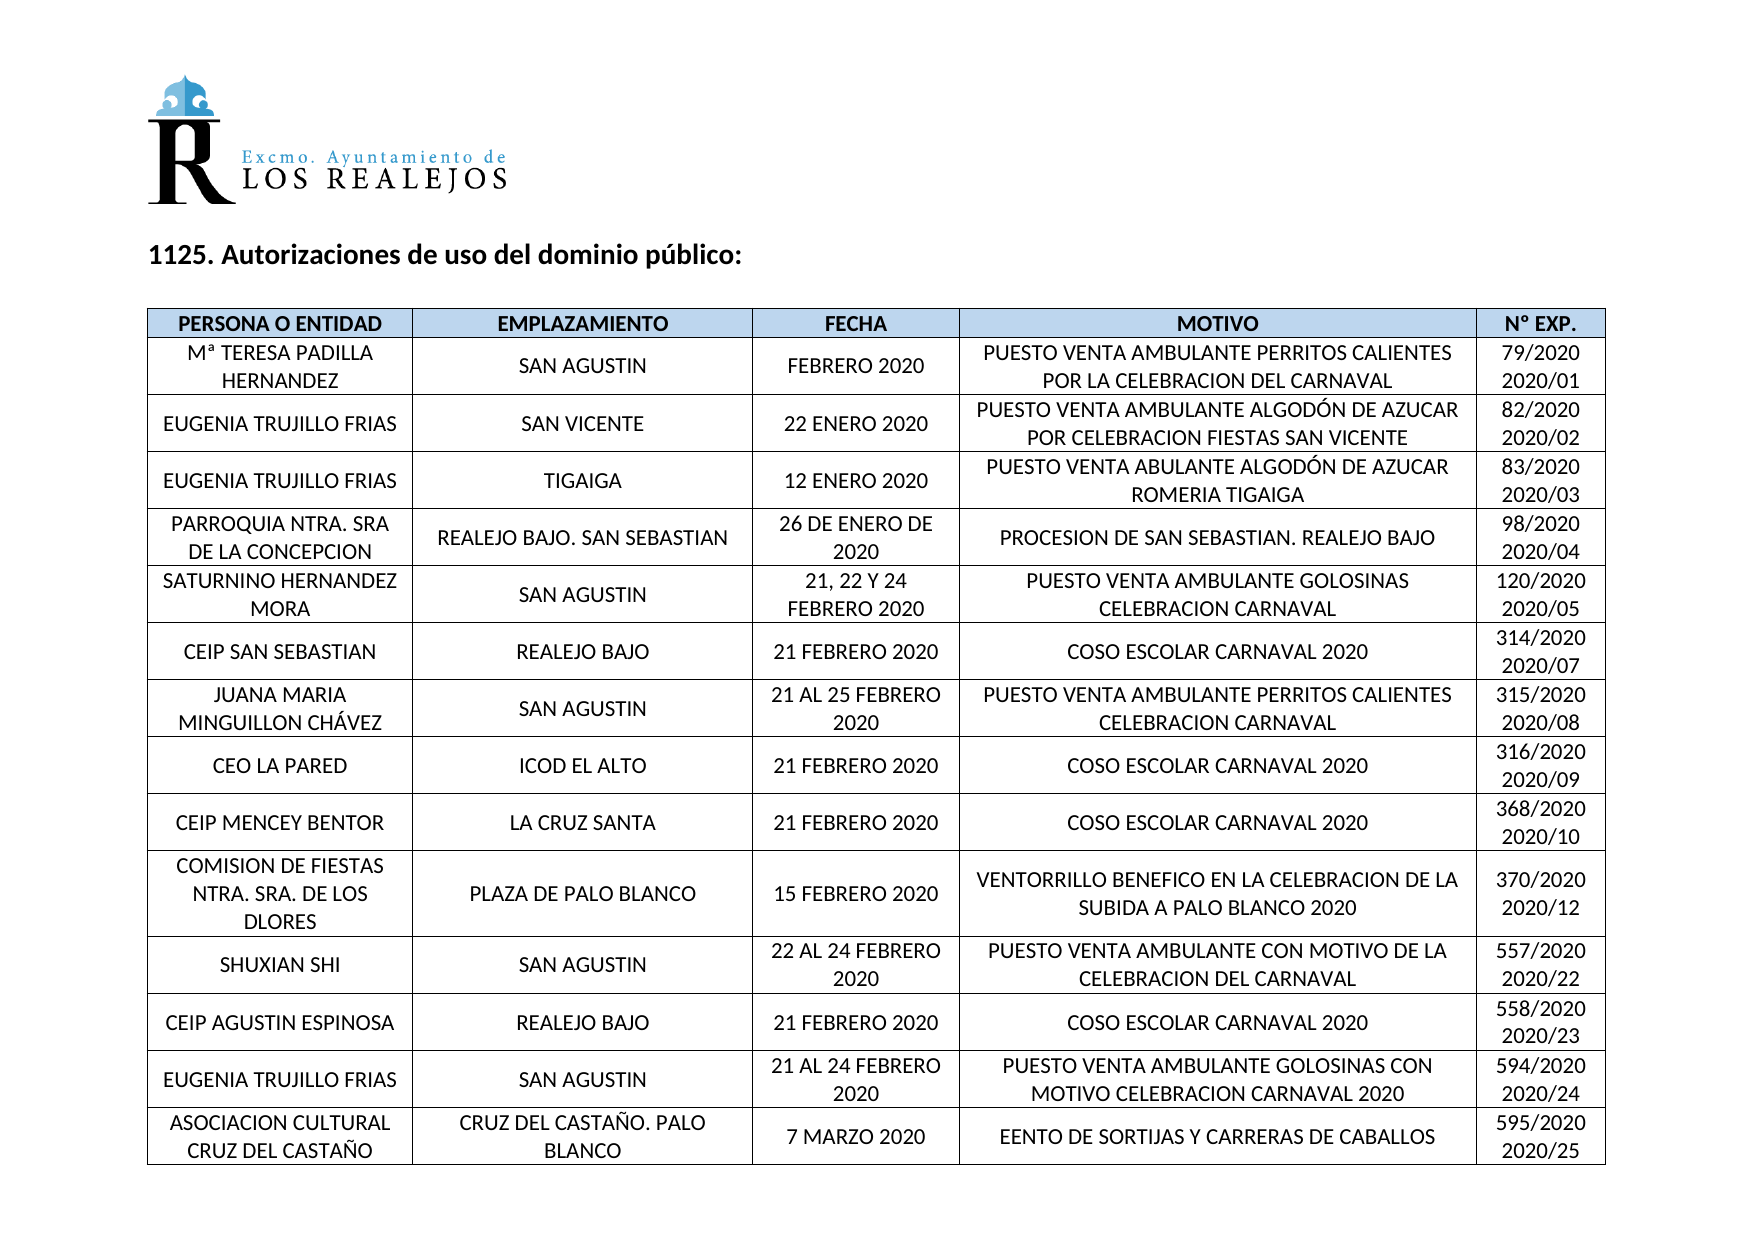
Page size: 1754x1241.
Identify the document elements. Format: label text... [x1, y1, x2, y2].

table_cell 7 MARZO 2020 [753, 1108, 959, 1164]
table_cell 21, 22 Y 24 FEBRERO 2020 [753, 566, 959, 622]
table_cell LA CRUZ SANTA [413, 794, 752, 850]
table_cell 21 FEBRERO 2020 [753, 794, 959, 850]
table_cell VENTORRILLO BENEFICO EN LA CELEBRACION DE LA SUBIDA A PALO BLANCO 2020 [960, 851, 1476, 936]
table_cell 595/2020 2020/25 [1477, 1108, 1605, 1164]
table_cell 594/2020 2020/24 [1477, 1051, 1605, 1107]
table_header FECHA [753, 309, 959, 337]
table_cell COSO ESCOLAR CARNAVAL 2020 [960, 737, 1476, 793]
table_cell SAN AGUSTIN [413, 680, 752, 736]
table_cell ICOD EL ALTO [413, 737, 752, 793]
table_cell EUGENIA TRUJILLO FRIAS [148, 452, 412, 508]
table_cell 558/2020 2020/23 [1477, 994, 1605, 1050]
table_cell PUESTO VENTA ABULANTE ALGODÓN DE AZUCAR ROMERIA TIGAIGA [960, 452, 1476, 508]
table_cell COSO ESCOLAR CARNAVAL 2020 [960, 623, 1476, 679]
table_cell SAN AGUSTIN [413, 1051, 752, 1107]
table_cell 15 FEBRERO 2020 [753, 851, 959, 936]
table_cell EUGENIA TRUJILLO FRIAS [148, 1051, 412, 1107]
table_cell REALEJO BAJO [413, 623, 752, 679]
table_cell REALEJO BAJO. SAN SEBASTIAN [413, 509, 752, 565]
table_cell 368/2020 2020/10 [1477, 794, 1605, 850]
table_cell PUESTO VENTA AMBULANTE GOLOSINAS CELEBRACION CARNAVAL [960, 566, 1476, 622]
table_cell SAN AGUSTIN [413, 937, 752, 993]
table_cell 22 AL 24 FEBRERO 2020 [753, 937, 959, 993]
table_cell PUESTO VENTA AMBULANTE GOLOSINAS CON MOTIVO CELEBRACION CARNAVAL 2020 [960, 1051, 1476, 1107]
table_cell 315/2020 2020/08 [1477, 680, 1605, 736]
table_cell PUESTO VENTA AMBULANTE PERRITOS CALIENTES POR LA CELEBRACION DEL CARNAVAL [960, 338, 1476, 394]
table_cell CEIP SAN SEBASTIAN [148, 623, 412, 679]
table_cell SAN AGUSTIN [413, 566, 752, 622]
table_cell 83/2020 2020/03 [1477, 452, 1605, 508]
table_cell PUESTO VENTA AMBULANTE ALGODÓN DE AZUCAR POR CELEBRACION FIESTAS SAN VICENTE [960, 395, 1476, 451]
table_cell CEIP MENCEY BENTOR [148, 794, 412, 850]
table_cell JUANA MARIA MINGUILLON CHÁVEZ [148, 680, 412, 736]
table_cell SATURNINO HERNANDEZ MORA [148, 566, 412, 622]
table_cell REALEJO BAJO [413, 994, 752, 1050]
table_header EMPLAZAMIENTO [413, 309, 752, 337]
table_cell 370/2020 2020/12 [1477, 851, 1605, 936]
table_cell ASOCIACION CULTURAL CRUZ DEL CASTAÑO [148, 1108, 412, 1164]
table_cell SHUXIAN SHI [148, 937, 412, 993]
table_cell COSO ESCOLAR CARNAVAL 2020 [960, 794, 1476, 850]
table_cell PLAZA DE PALO BLANCO [413, 851, 752, 936]
table_cell SAN VICENTE [413, 395, 752, 451]
table_cell PUESTO VENTA AMBULANTE PERRITOS CALIENTES CELEBRACION CARNAVAL [960, 680, 1476, 736]
table_cell 82/2020 2020/02 [1477, 395, 1605, 451]
table_cell 21 FEBRERO 2020 [753, 737, 959, 793]
table_cell COMISION DE FIESTAS NTRA. SRA. DE LOS DLORES [148, 851, 412, 936]
table_cell CEIP AGUSTIN ESPINOSA [148, 994, 412, 1050]
table_header Nº EXP. [1477, 309, 1605, 337]
table_cell TIGAIGA [413, 452, 752, 508]
table_cell 21 FEBRERO 2020 [753, 994, 959, 1050]
table_cell 98/2020 2020/04 [1477, 509, 1605, 565]
table_cell PROCESION DE SAN SEBASTIAN. REALEJO BAJO [960, 509, 1476, 565]
table_cell 316/2020 2020/09 [1477, 737, 1605, 793]
table_cell 22 ENERO 2020 [753, 395, 959, 451]
table_header MOTIVO [960, 309, 1476, 337]
table_cell 21 FEBRERO 2020 [753, 623, 959, 679]
table_cell 12 ENERO 2020 [753, 452, 959, 508]
table_cell Mª TERESA PADILLA HERNANDEZ [148, 338, 412, 394]
table_cell PARROQUIA NTRA. SRA DE LA CONCEPCION [148, 509, 412, 565]
table_cell SAN AGUSTIN [413, 338, 752, 394]
table_cell CRUZ DEL CASTAÑO. PALO BLANCO [413, 1108, 752, 1164]
table_header PERSONA O ENTIDAD [148, 309, 412, 337]
table_cell PUESTO VENTA AMBULANTE CON MOTIVO DE LA CELEBRACION DEL CARNAVAL [960, 937, 1476, 993]
table_cell 21 AL 24 FEBRERO 2020 [753, 1051, 959, 1107]
table_cell FEBRERO 2020 [753, 338, 959, 394]
table_cell EUGENIA TRUJILLO FRIAS [148, 395, 412, 451]
table_cell 26 DE ENERO DE 2020 [753, 509, 959, 565]
text 1125. Autorizaciones de uso del dominio público: [148, 236, 1606, 272]
table_cell 314/2020 2020/07 [1477, 623, 1605, 679]
table_cell 79/2020 2020/01 [1477, 338, 1605, 394]
table_cell 557/2020 2020/22 [1477, 937, 1605, 993]
table_cell CEO LA PARED [148, 737, 412, 793]
table_cell 120/2020 2020/05 [1477, 566, 1605, 622]
table_cell COSO ESCOLAR CARNAVAL 2020 [960, 994, 1476, 1050]
table_cell 21 AL 25 FEBRERO 2020 [753, 680, 959, 736]
table_cell EENTO DE SORTIJAS Y CARRERAS DE CABALLOS [960, 1108, 1476, 1164]
